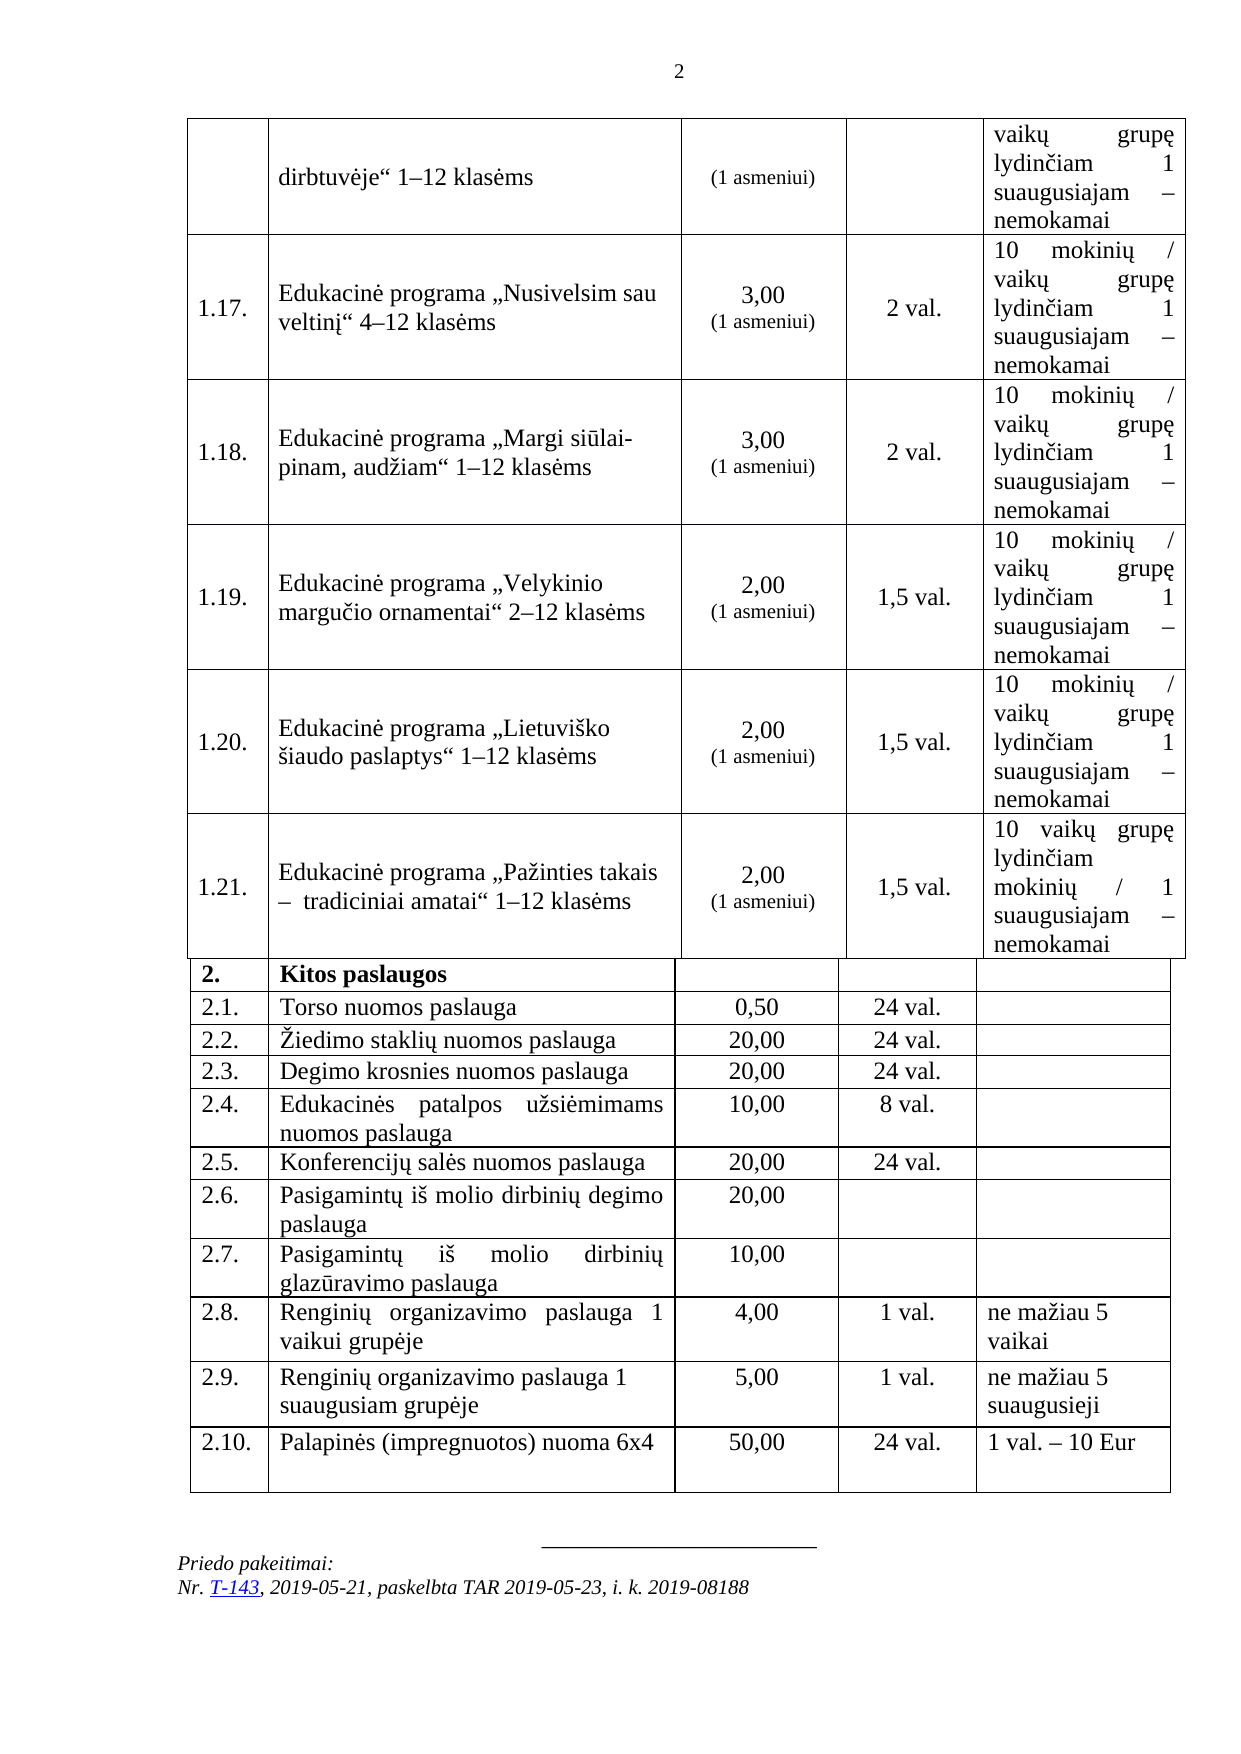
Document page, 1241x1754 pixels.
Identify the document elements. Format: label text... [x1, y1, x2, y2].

table_cell 10,00 [676, 1239, 838, 1296]
table_cell [977, 1089, 1170, 1146]
table_cell 24 val. [839, 1428, 976, 1492]
table_cell 2.3. [191, 1056, 268, 1088]
text Nr. T-143, 2019-05-21, paskelbta TAR 2019-05-23, i. k. 2019-08188 [177, 1575, 1181, 1599]
table_cell [1171, 1024, 1185, 1055]
table_cell vaikų grupę lydinčiam 1 suaugusiajam – nemokamai [984, 119, 1185, 234]
table_cell [839, 959, 976, 991]
table_cell Žiedimo staklių nuomos paslauga [269, 1025, 674, 1055]
table_cell 1.19. [188, 525, 268, 668]
table_cell dirbtuvėje“ 1–12 klasėms [269, 119, 681, 234]
table_cell Pasigamintų iš molio dirbinių degimo paslauga [269, 1180, 674, 1238]
table_cell 2.10. [191, 1428, 268, 1492]
table_cell Renginių organizavimo paslauga 1 suaugusiam grupėje [269, 1362, 674, 1426]
table_cell [977, 1056, 1170, 1088]
table_cell [977, 1239, 1170, 1296]
table_cell [676, 959, 838, 991]
table_cell 10 mokinių / vaikų grupę lydinčiam 1 suaugusiajam – nemokamai [984, 525, 1185, 668]
table_cell [977, 992, 1170, 1024]
table_cell 20,00 [676, 1025, 838, 1055]
table_cell 1.18. [188, 380, 268, 524]
table_cell 2,00 (1 asmeniui) [682, 525, 846, 668]
table_cell ne mažiau 5 suaugusieji [977, 1362, 1170, 1426]
table_cell 10 vaikų grupę lydinčiam mokinių / 1 suaugusiajam – nemokamai [984, 814, 1185, 958]
table_cell 1,5 val. [847, 814, 983, 958]
table_cell 3,00 (1 asmeniui) [682, 380, 846, 524]
table_cell Edukacinė programa „Lietuviško šiaudo paslaptys“ 1–12 klasėms [269, 670, 681, 813]
table_cell [977, 959, 1170, 991]
table_cell 24 val. [839, 1056, 976, 1088]
table_cell 20,00 [676, 1180, 838, 1238]
text Priedo pakeitimai: [177, 1551, 1181, 1575]
table_cell 2.6. [191, 1180, 268, 1238]
table_cell 50,00 [676, 1428, 838, 1492]
table_cell 2.2. [191, 1025, 268, 1055]
table_cell [839, 1180, 976, 1238]
table_cell 1.17. [188, 235, 268, 379]
table_cell 2.7. [191, 1239, 268, 1296]
table_cell 10 mokinių / vaikų grupę lydinčiam 1 suaugusiajam – nemokamai [984, 380, 1185, 524]
table_cell 2.4. [191, 1089, 268, 1146]
table_cell 2.8. [191, 1298, 268, 1361]
table_cell Edukacinė programa „Pažinties takais – tradiciniai amatai“ 1–12 klasėms [269, 814, 681, 958]
table_cell [1171, 959, 1185, 991]
table_cell 0,50 [676, 992, 838, 1024]
table_cell 24 val. [839, 1025, 976, 1055]
table_cell [1171, 1238, 1185, 1296]
table_cell Kitos paslaugos [269, 959, 674, 991]
table_cell 1,5 val. [847, 525, 983, 668]
table_cell Edukacinės patalpos užsiėmimams nuomos paslauga [269, 1089, 674, 1146]
table_cell 24 val. [839, 1148, 976, 1179]
table_cell Edukacinė programa „Velykinio margučio ornamentai“ 2–12 klasėms [269, 525, 681, 668]
table_cell 1 val. [839, 1362, 976, 1426]
table_cell [1171, 1426, 1185, 1492]
table_cell [977, 1025, 1170, 1055]
table_cell Renginių organizavimo paslauga 1 vaikui grupėje [269, 1298, 674, 1361]
table_cell [847, 119, 983, 234]
table_cell 4,00 [676, 1298, 838, 1361]
table_cell 2.1. [191, 992, 268, 1024]
table_cell Degimo krosnies nuomos paslauga [269, 1056, 674, 1088]
table_cell Edukacinė programa „Margi siūlai-pinam, audžiam“ 1–12 klasėms [269, 380, 681, 524]
table_cell 20,00 [676, 1056, 838, 1088]
table_cell 2,00 (1 asmeniui) [682, 670, 846, 813]
table_cell 1.20. [188, 670, 268, 813]
table_cell [1171, 991, 1185, 1024]
table_cell 2 val. [847, 235, 983, 379]
table_cell 10 mokinių / vaikų grupę lydinčiam 1 suaugusiajam – nemokamai [984, 235, 1185, 379]
table_cell [977, 1148, 1170, 1179]
table_cell Torso nuomos paslauga [269, 992, 674, 1024]
table_cell (1 asmeniui) [682, 119, 846, 234]
table_cell 20,00 [676, 1148, 838, 1179]
table_cell [1171, 1361, 1185, 1426]
table_cell [839, 1239, 976, 1296]
table_cell ne mažiau 5 vaikai [977, 1298, 1170, 1361]
table_cell 10,00 [676, 1089, 838, 1146]
table_cell [1171, 1296, 1185, 1361]
table_cell 1 val. – 10 Eur [977, 1428, 1170, 1492]
table_cell 3,00 (1 asmeniui) [682, 235, 846, 379]
table_cell Konferencijų salės nuomos paslauga [269, 1148, 674, 1179]
table_cell 2.9. [191, 1362, 268, 1426]
table_cell 1 val. [839, 1298, 976, 1361]
table_cell [1171, 1088, 1185, 1146]
table_cell Palapinės (impregnuotos) nuoma 6x4 [269, 1428, 674, 1492]
table_cell [977, 1180, 1170, 1238]
table_cell [1171, 1179, 1185, 1238]
table_cell 10 mokinių / vaikų grupę lydinčiam 1 suaugusiajam – nemokamai [984, 670, 1185, 813]
table_cell 2.5. [191, 1148, 268, 1179]
table_cell Edukacinė programa „Nusivelsim sau veltinį“ 4–12 klasėms [269, 235, 681, 379]
table_cell 1.21. [188, 814, 268, 958]
table_cell [1171, 1055, 1185, 1088]
table_cell 8 val. [839, 1089, 976, 1146]
table_cell 5,00 [676, 1362, 838, 1426]
table_cell 2 val. [847, 380, 983, 524]
table_cell 24 val. [839, 992, 976, 1024]
table_cell 1,5 val. [847, 670, 983, 813]
table_cell [188, 119, 268, 234]
table_cell 2,00 (1 asmeniui) [682, 814, 846, 958]
table_cell 2. [191, 959, 268, 991]
table_cell Pasigamintų iš molio dirbinių glazūravimo paslauga [269, 1239, 674, 1296]
text ______________________ [177, 1522, 1181, 1551]
table_cell [1171, 1146, 1185, 1179]
